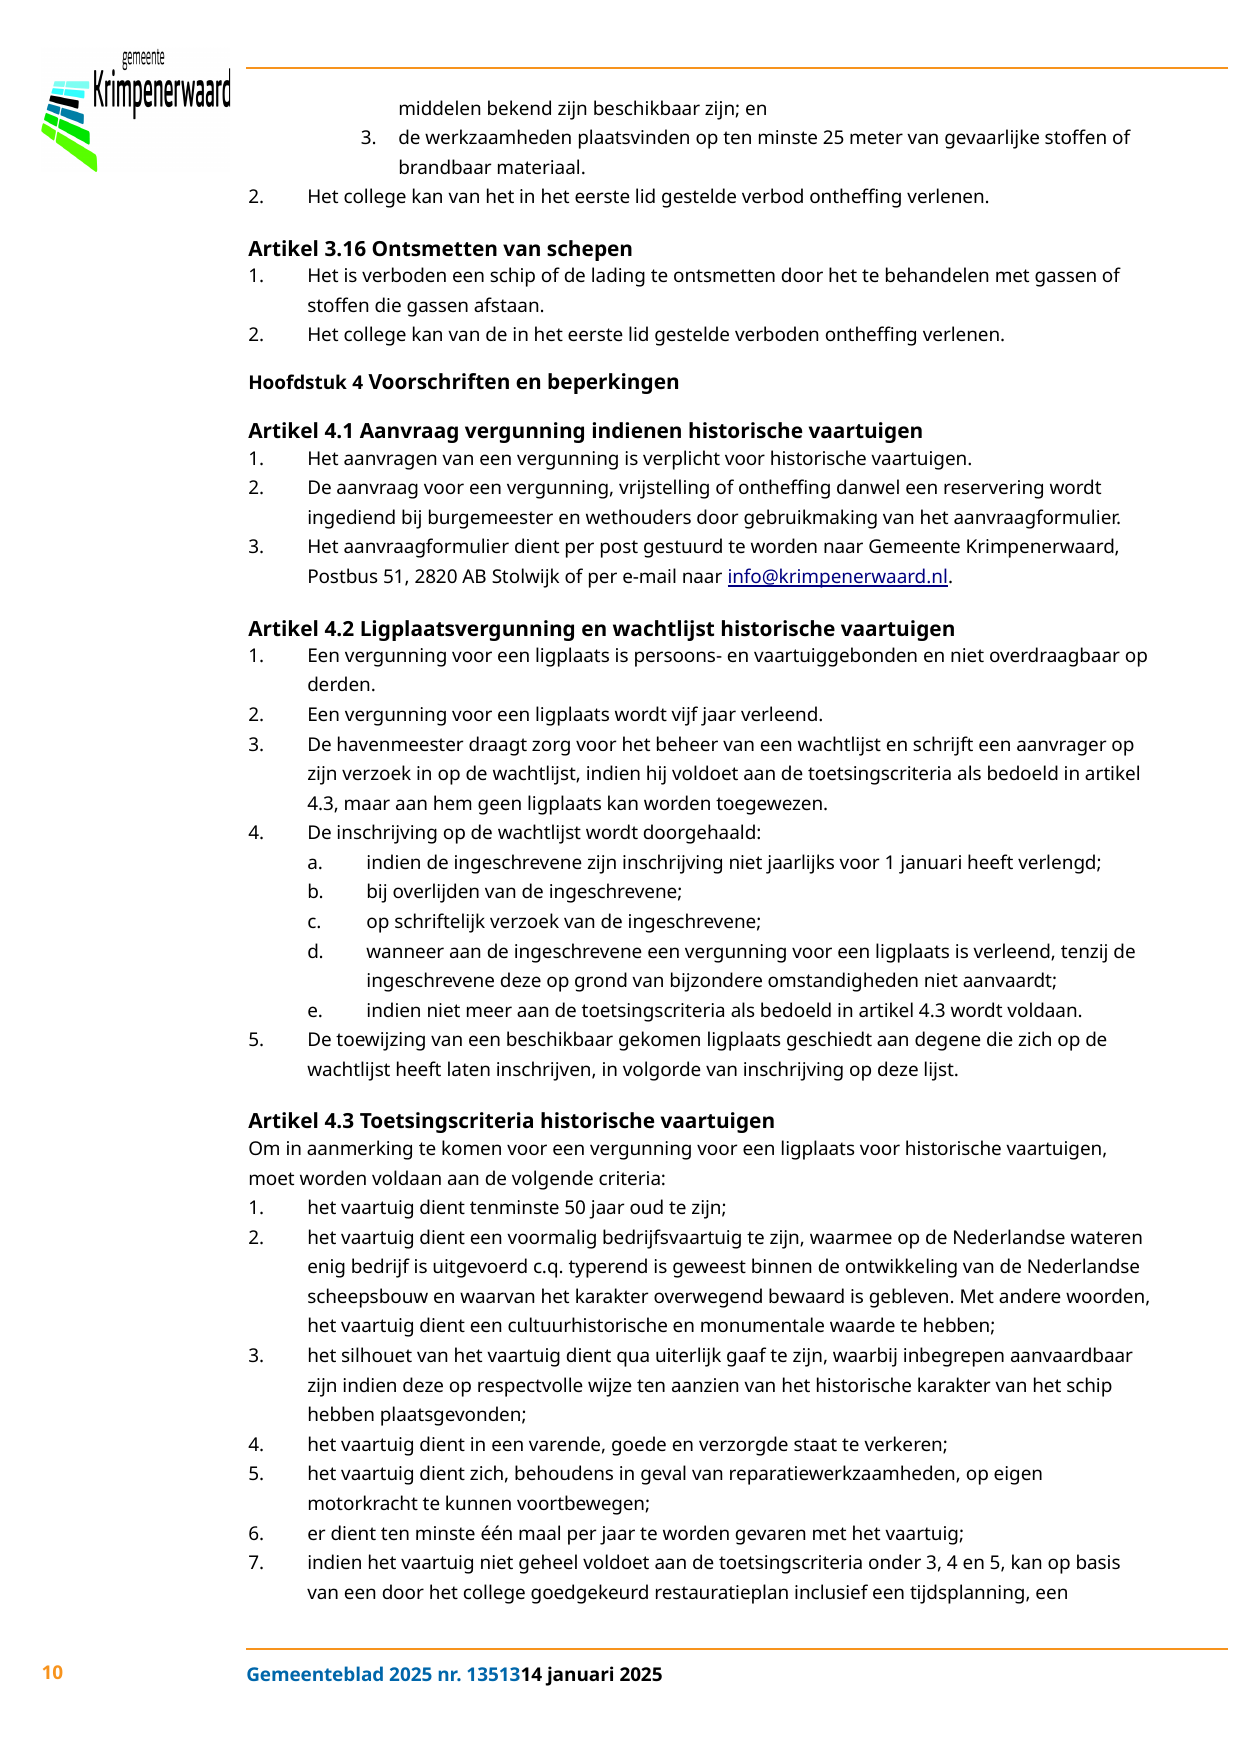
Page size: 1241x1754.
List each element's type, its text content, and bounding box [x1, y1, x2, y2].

list Een vergunning voor een ligplaats wordt vijf jaar verleend. [248, 701, 1152, 727]
list het silhouet van het vaartuig dient qua uiterlijk gaaf te zijn, waarbij inbegrepen aanvaardbaar zijn indien deze op respectvolle wijze ten aanzien van het historische karakter van het schip hebben plaatsgevonden; [248, 1342, 1152, 1427]
list De inschrijving op de wachtlijst wordt doorgehaald: [248, 819, 1152, 845]
text Artikel 4.2 Ligplaatsvergunning en wachtlijst historische vaartuigen [248, 614, 1152, 642]
list wanneer aan de ingeschrevene een vergunning voor een ligplaats is verleend, tenzij de ingeschrevene deze op grond van bijzondere omstandigheden niet aanvaardt; [307, 938, 1152, 993]
list De havenmeester draagt zorg voor het beheer van een wachtlijst en schrijft een aanvrager op zijn verzoek in op de wachtlijst, indien hij voldoet aan de toetsingscriteria als bedoeld in artikel 4.3, maar aan hem geen ligplaats kan worden toegewezen. [248, 731, 1152, 816]
list De toewijzing van een beschikbaar gekomen ligplaats geschiedt aan degene die zich op de wachtlijst heeft laten inschrijven, in volgorde van inschrijving op deze lijst. [248, 1027, 1152, 1082]
list bij overlijden van de ingeschrevene; [307, 879, 1152, 904]
list middelen bekend zijn beschikbaar zijn; en [361, 95, 1152, 121]
list Een vergunning voor een ligplaats is persoons- en vaartuiggebonden en niet overdraagbaar op derden. [248, 642, 1152, 697]
list indien het vaartuig niet geheel voldoet aan de toetsingscriteria onder 3, 4 en 5, kan op basis van een door het college goedgekeurd restauratieplan inclusief een tijdsplanning, een [248, 1549, 1152, 1604]
list het vaartuig dient in een varende, goede en verzorgde staat te verkeren; [248, 1431, 1152, 1457]
list indien de ingeschrevene zijn inschrijving niet jaarlijks voor 1 januari heeft verlengd; [307, 849, 1152, 875]
text Artikel 4.3 Toetsingscriteria historische vaartuigen [248, 1107, 1152, 1135]
list het vaartuig dient een voormalig bedrijfsvaartuig te zijn, waarmee op de Nederlandse wateren enig bedrijf is uitgevoerd c.q. typerend is geweest binnen de ontwikkeling van de Nederlandse scheepsbouw en waarvan het karakter overwegend bewaard is gebleven. Met andere woorden, het vaartuig dient een cultuurhistorische en monumentale waarde te hebben; [248, 1224, 1152, 1338]
list er dient ten minste één maal per jaar te worden gevaren met het vaartuig; [248, 1520, 1152, 1545]
list indien niet meer aan de toetsingscriteria als bedoeld in artikel 4.3 wordt voldaan. [307, 997, 1152, 1023]
picture [41, 47, 231, 172]
list op schriftelijk verzoek van de ingeschrevene; [307, 908, 1152, 934]
list het vaartuig dient tenminste 50 jaar oud te zijn; [248, 1194, 1152, 1220]
text Hoofdstuk 4 Voorschriften en beperkingen [248, 367, 1152, 396]
text Artikel 3.16 Ontsmetten van schepen [248, 234, 1152, 262]
list het vaartuig dient zich, behoudens in geval van reparatiewerkzaamheden, op eigen motorkracht te kunnen voortbewegen; [248, 1461, 1152, 1516]
list De aanvraag voor een vergunning, vrijstelling of ontheffing danwel een reservering wordt ingediend bij burgemeester en wethouders door gebruikmaking van het aanvraagformulier. [248, 474, 1152, 530]
list de werkzaamheden plaatsvinden op ten minste 25 meter van gevaarlijke stoffen of brandbaar materiaal. [361, 124, 1152, 180]
list Het college kan van het in het eerste lid gestelde verbod ontheffing verlenen. [248, 183, 1152, 209]
list Het is verboden een schip of de lading te ontsmetten door het te behandelen met gassen of stoffen die gassen afstaan. [248, 262, 1152, 318]
text Om in aanmerking te komen voor een vergunning voor een ligplaats voor historische vaartuigen, moet worden voldaan aan de volgende criteria: [248, 1135, 1152, 1190]
text Artikel 4.1 Aanvraag vergunning indienen historische vaartuigen [248, 416, 1152, 445]
list Het aanvragen van een vergunning is verplicht voor historische vaartuigen. [248, 445, 1152, 471]
list Het aanvraagformulier dient per post gestuurd te worden naar Gemeente Krimpenerwaard, Postbus 51, 2820 AB Stolwijk of per e-mail naar info@krimpenerwaard.nl. [248, 534, 1152, 589]
list Het college kan van de in het eerste lid gestelde verboden ontheffing verlenen. [248, 322, 1152, 347]
